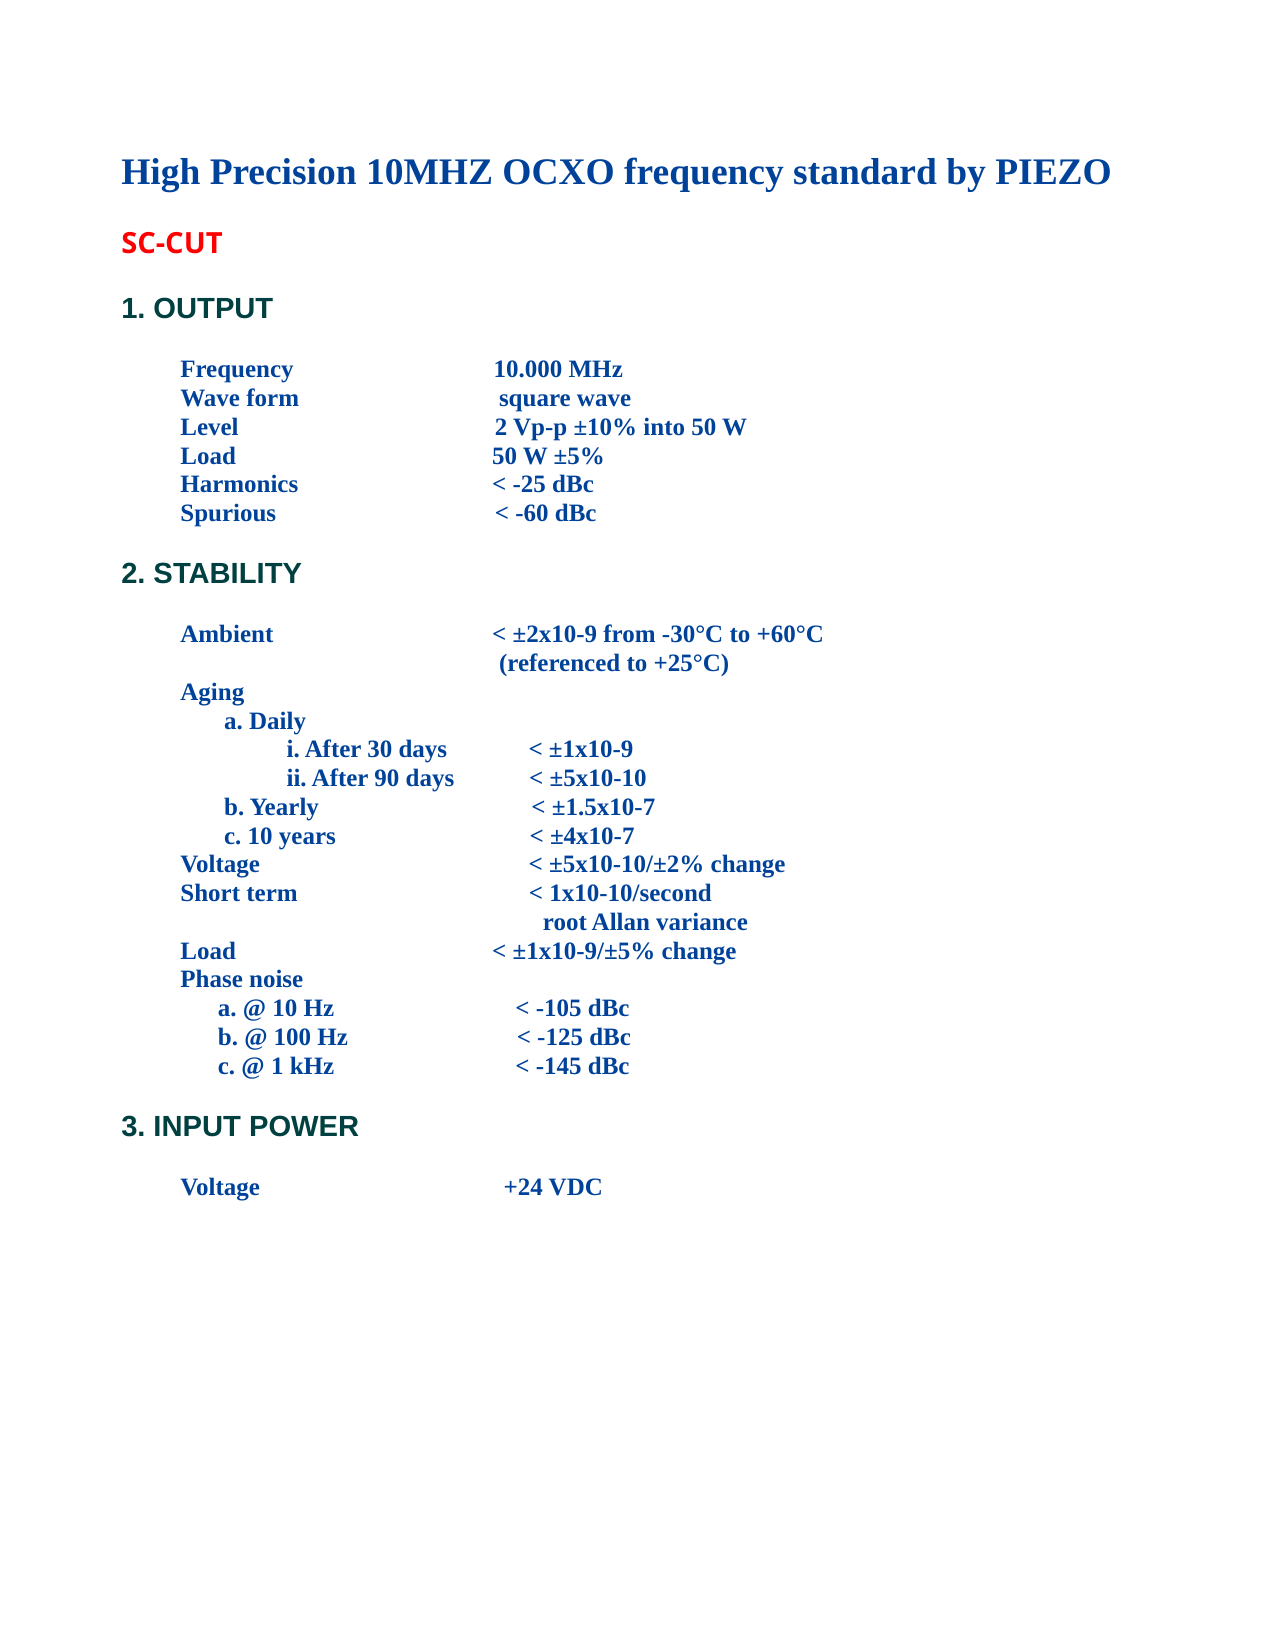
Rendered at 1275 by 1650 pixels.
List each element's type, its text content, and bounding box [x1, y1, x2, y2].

table_header [118, 147, 1157, 1233]
table_header High Precision 10MHZ OCXO frequency standard by PIEZO SC-CUT 1. OUTPUT Frequency 10.000 MHz Wave form square wave Level 2 Vp-p ±10% into 50 W Load 50 W ±5% Harmonics < -25 dBc Spurious < -60 dBc 2. STABILITY Ambient < ±2x10-9 from -30°C to +60°C (referenced to +25°C) Aging a. Daily i. After 30 days < ±1x10-9 ii. After 90 days < ±5x10-10 b. Yearly < ±1.5x10-7 c. 10 years < ±4x10-7 Voltage < ±5x10-10/±2% change Short term < 1x10-10/second root Allan variance Load < ±1x10-9/±5% change Phase noise a. @ 10 Hz < -105 dBc b. @ 100 Hz < -125 dBc c. @ 1 kHz < -145 dBc 3. INPUT POWER Voltage +24 VDC [121, 150, 1154, 1230]
